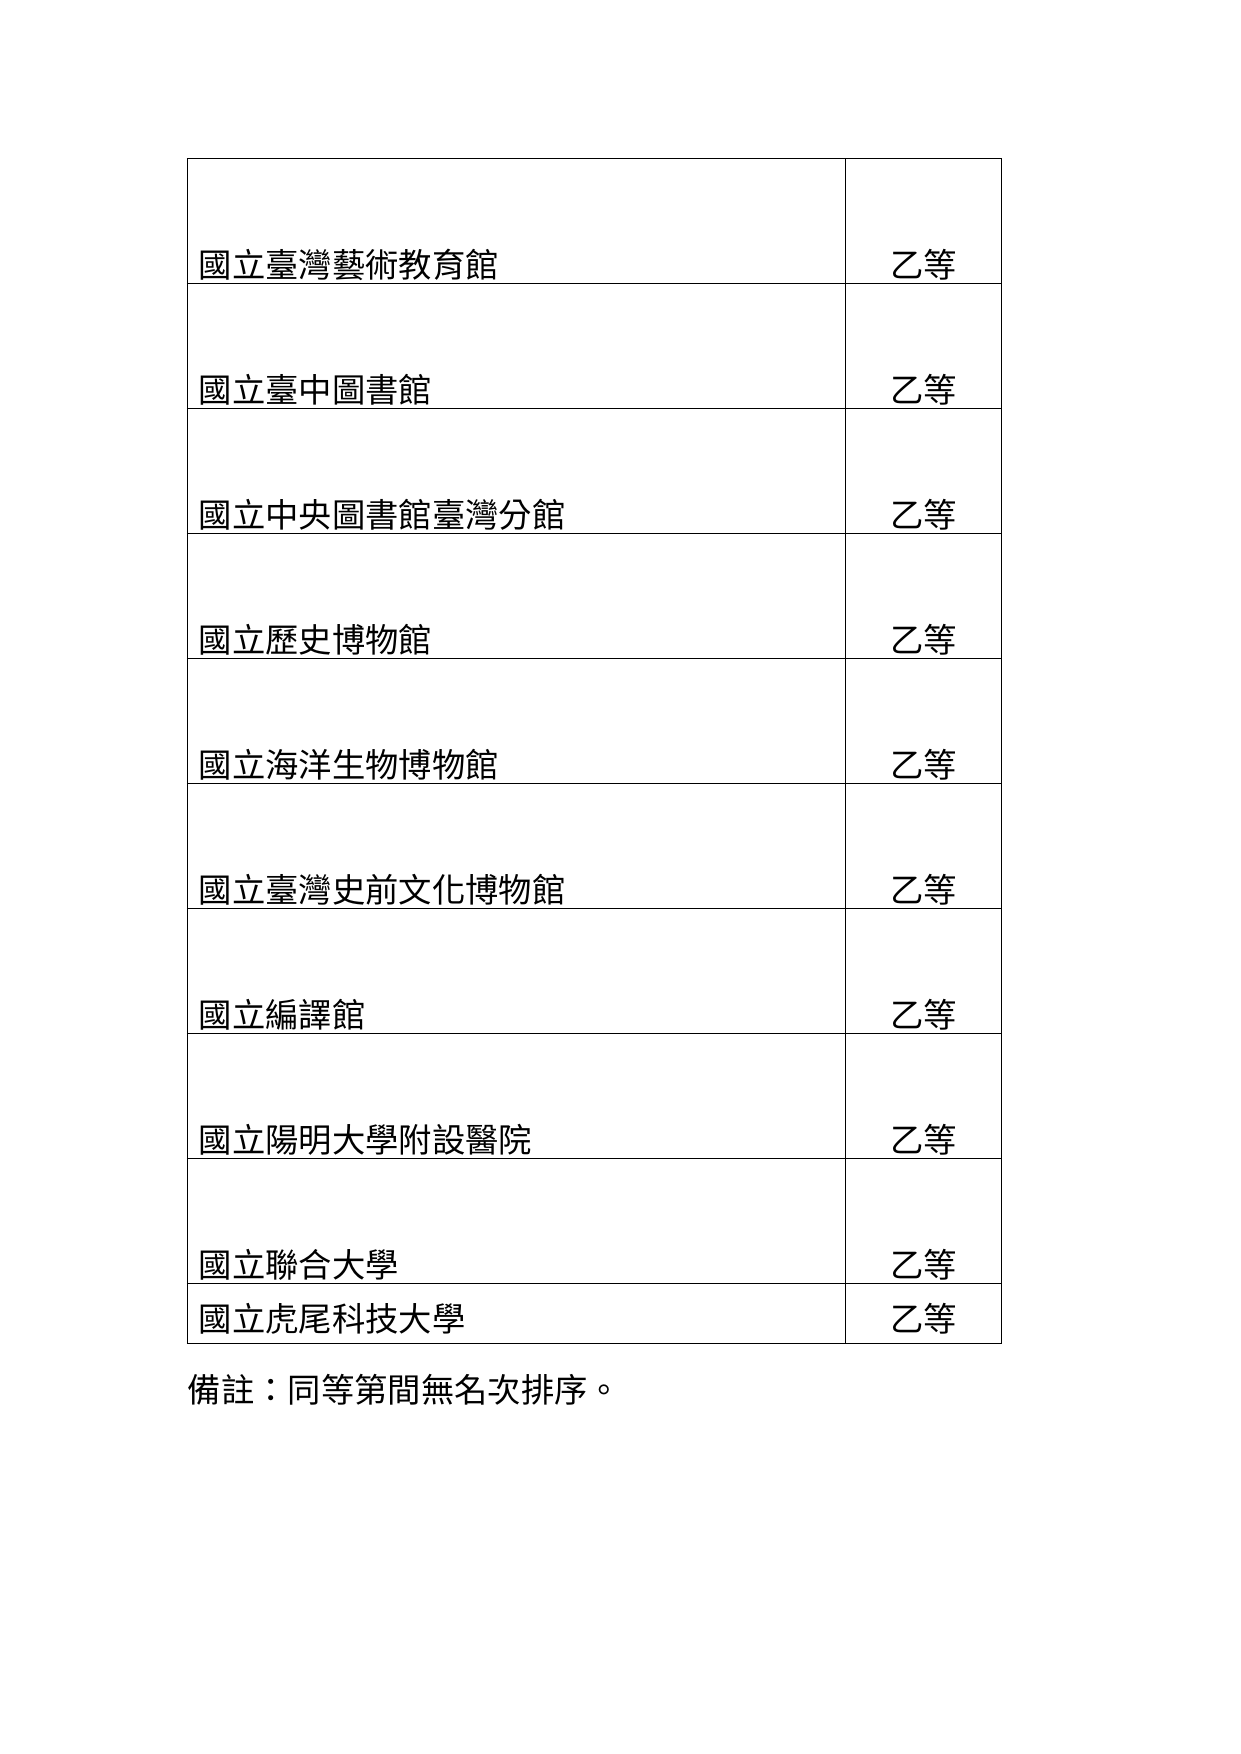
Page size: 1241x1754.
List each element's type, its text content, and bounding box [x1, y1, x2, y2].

table_cell 乙等 [846, 1034, 1001, 1158]
table_cell 乙等 [846, 784, 1001, 908]
table_cell 國立虎尾科技大學 [188, 1284, 845, 1343]
table_cell 乙等 [846, 409, 1001, 533]
table_cell 乙等 [846, 1159, 1001, 1283]
table_cell 乙等 [846, 284, 1001, 408]
table_cell 國立海洋生物博物館 [188, 659, 845, 783]
table_cell 國立臺中圖書館 [188, 284, 845, 408]
table_cell 國立編譯館 [188, 909, 845, 1033]
table_cell 國立臺灣藝術教育館 [188, 159, 845, 283]
table_cell 乙等 [846, 909, 1001, 1033]
table_cell 國立中央圖書館臺灣分館 [188, 409, 845, 533]
text 備註：同等第間無名次排序。 [187, 1346, 1053, 1408]
table_cell 國立歷史博物館 [188, 534, 845, 658]
table_cell 乙等 [846, 1284, 1001, 1343]
table_cell 國立聯合大學 [188, 1159, 845, 1283]
table_cell 國立陽明大學附設醫院 [188, 1034, 845, 1158]
table_cell 乙等 [846, 534, 1001, 658]
table_cell 乙等 [846, 659, 1001, 783]
table_cell 乙等 [846, 159, 1001, 283]
table_cell 國立臺灣史前文化博物館 [188, 784, 845, 908]
